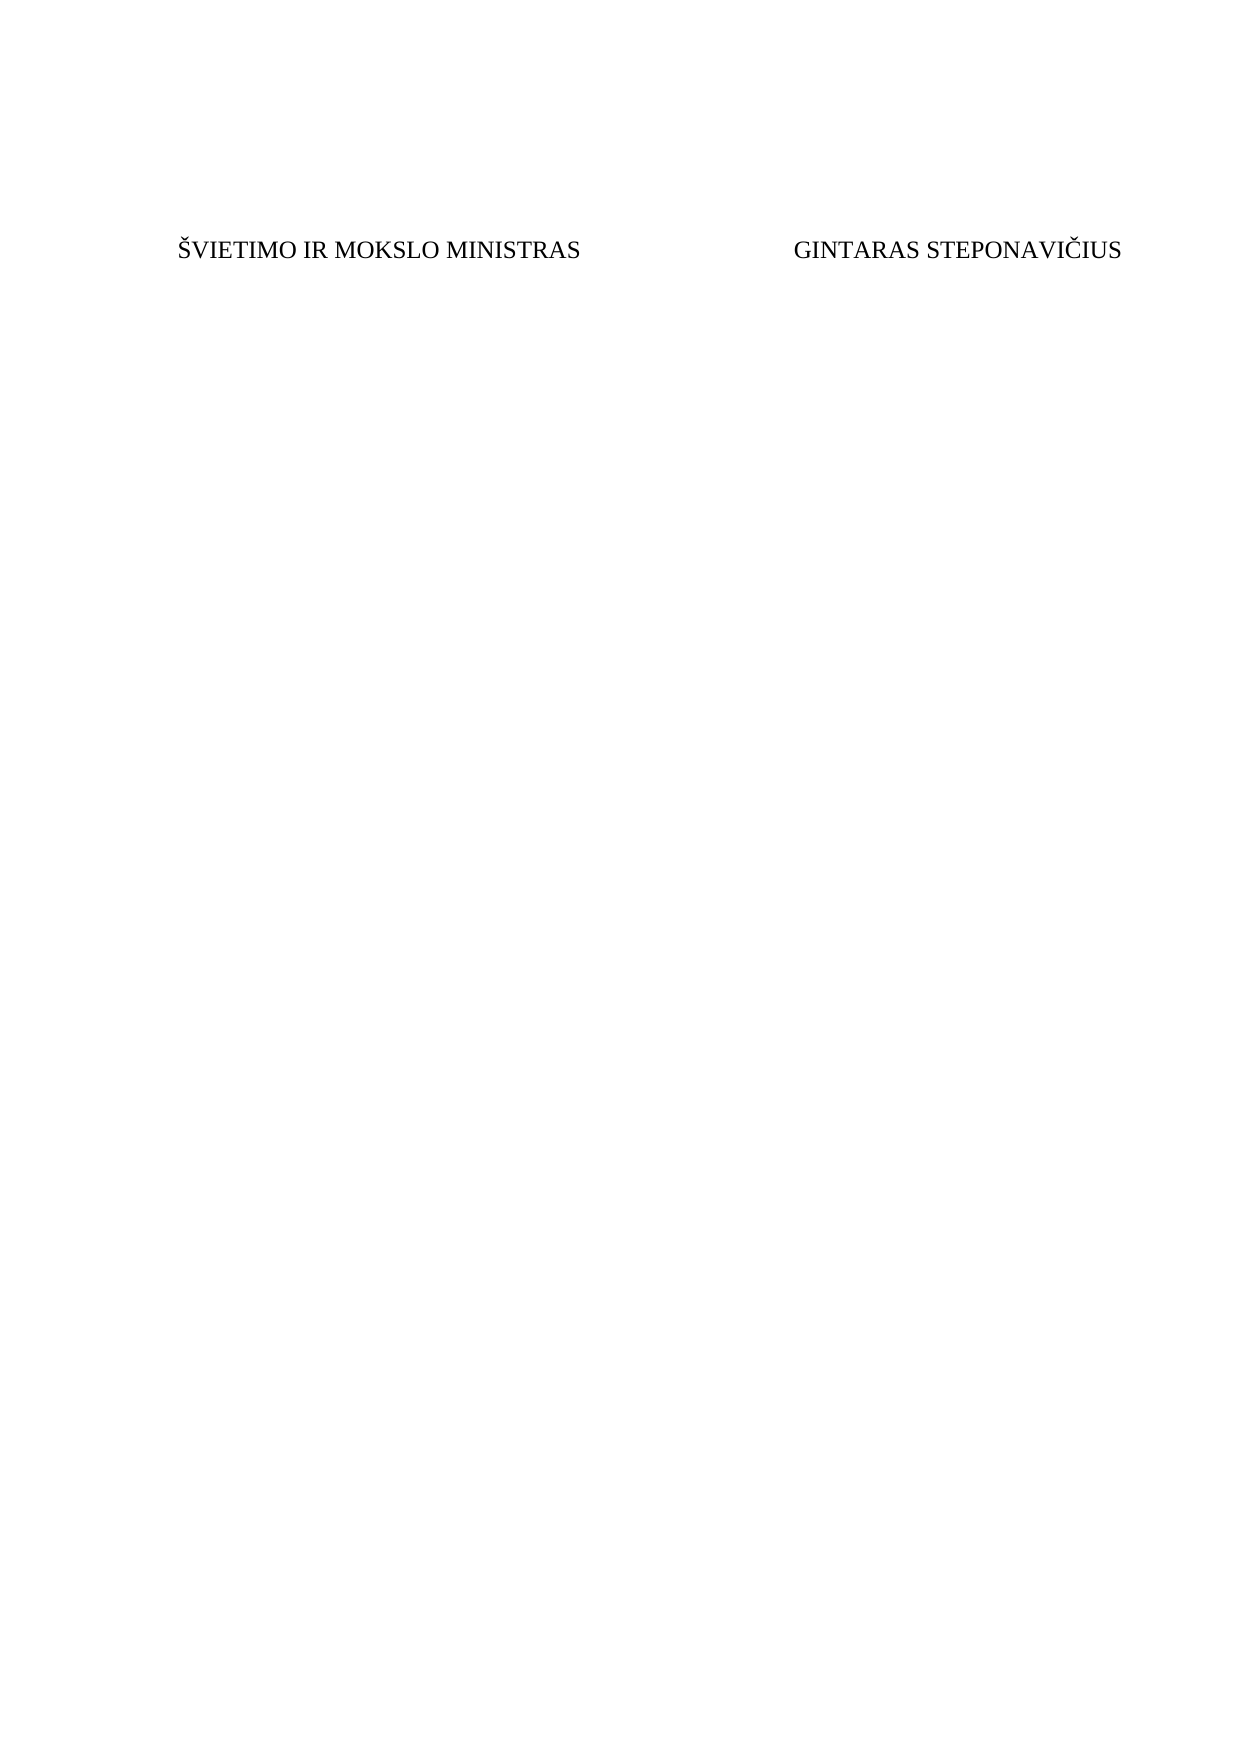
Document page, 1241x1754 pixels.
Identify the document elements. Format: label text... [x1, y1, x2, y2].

text Švietimo ir mokslo ministras Gintaras Steponavičius [177, 235, 1181, 263]
